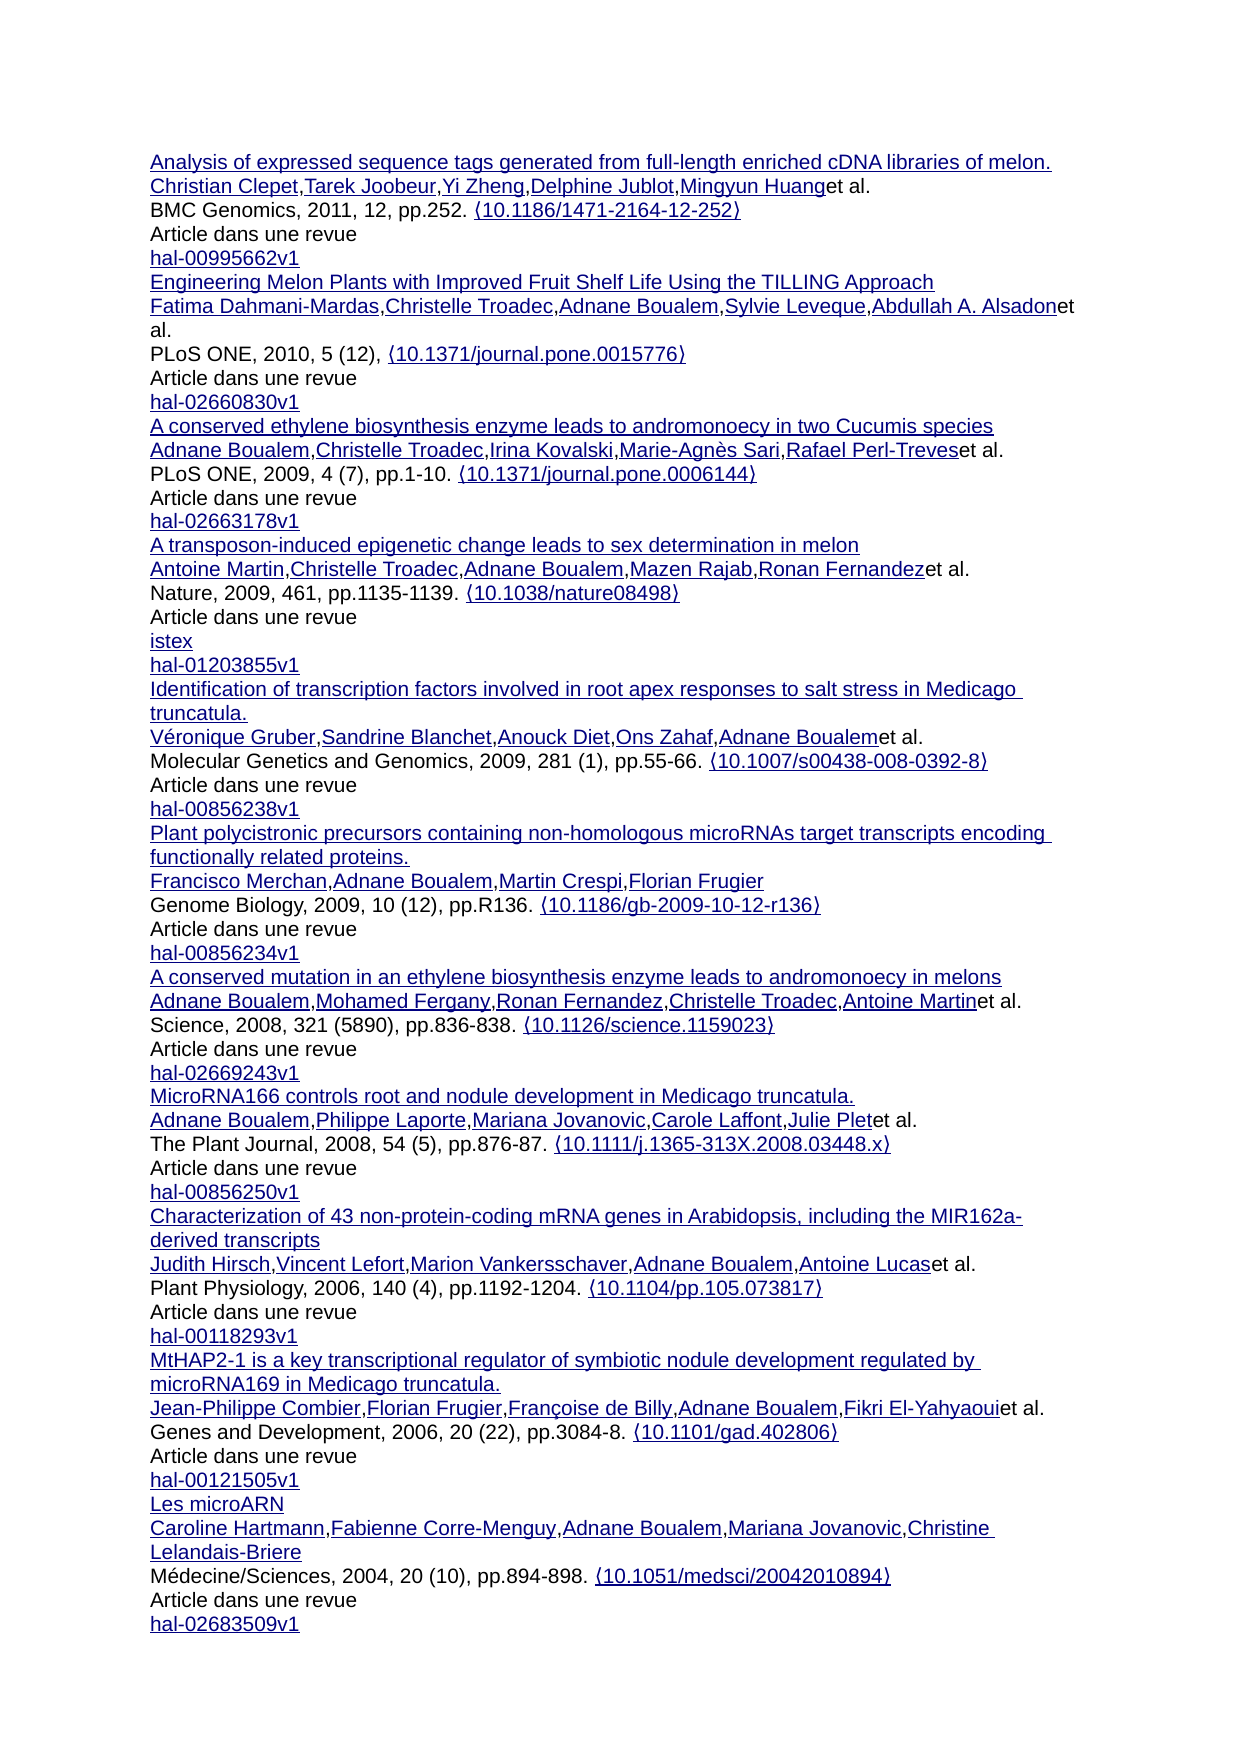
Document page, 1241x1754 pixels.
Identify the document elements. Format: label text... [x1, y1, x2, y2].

table_cell Characterization of 43 non-protein-coding mRNA genes in Arabidopsis, including the MIR162a-derived transcripts Judith Hirsch,Vincent Lefort,Marion Vankersschaver,Adnane Boualem,Antoine Lucaset al. Plant Physiology, 2006, 140 (4), pp.1192-1204. ⟨10.1104/pp.105.073817⟩ Article dans une revue hal-00118293v1 [150, 1204, 1090, 1348]
table_cell MicroRNA166 controls root and nodule development in Medicago truncatula. Adnane Boualem,Philippe Laporte,Mariana Jovanovic,Carole Laffont,Julie Pletet al. The Plant Journal, 2008, 54 (5), pp.876-87. ⟨10.1111/j.1365-313X.2008.03448.x⟩ Article dans une revue hal-00856250v1 [150, 1084, 1090, 1204]
table_cell A conserved mutation in an ethylene biosynthesis enzyme leads to andromonoecy in melons Adnane Boualem,Mohamed Fergany,Ronan Fernandez,Christelle Troadec,Antoine Martinet al. Science, 2008, 321 (5890), pp.836-838. ⟨10.1126/science.1159023⟩ Article dans une revue hal-02669243v1 [150, 965, 1090, 1084]
table_cell Analysis of expressed sequence tags generated from full-length enriched cDNA libraries of melon. Christian Clepet,Tarek Joobeur,Yi Zheng,Delphine Jublot,Mingyun Huanget al. BMC Genomics, 2011, 12, pp.252. ⟨10.1186/1471-2164-12-252⟩ Article dans une revue hal-00995662v1 [150, 150, 1090, 270]
table_cell Plant polycistronic precursors containing non-homologous microRNAs target transcripts encoding functionally related proteins. Francisco Merchan,Adnane Boualem,Martin Crespi,Florian Frugier Genome Biology, 2009, 10 (12), pp.R136. ⟨10.1186/gb-2009-10-12-r136⟩ Article dans une revue hal-00856234v1 [150, 821, 1090, 964]
table_cell Les microARN Caroline Hartmann,Fabienne Corre-Menguy,Adnane Boualem,Mariana Jovanovic,Christine Lelandais-Briere Médecine/Sciences, 2004, 20 (10), pp.894-898. ⟨10.1051/medsci/20042010894⟩ Article dans une revue hal-02683509v1 [150, 1492, 1090, 1635]
table_cell Engineering Melon Plants with Improved Fruit Shelf Life Using the TILLING Approach Fatima Dahmani-Mardas,Christelle Troadec,Adnane Boualem,Sylvie Leveque,Abdullah A. Alsadonet al. PLoS ONE, 2010, 5 (12), ⟨10.1371/journal.pone.0015776⟩ Article dans une revue hal-02660830v1 [150, 270, 1090, 413]
table_cell A conserved ethylene biosynthesis enzyme leads to andromonoecy in two Cucumis species Adnane Boualem,Christelle Troadec,Irina Kovalski,Marie-Agnès Sari,Rafael Perl-Treveset al. PLoS ONE, 2009, 4 (7), pp.1-10. ⟨10.1371/journal.pone.0006144⟩ Article dans une revue hal-02663178v1 [150, 414, 1090, 533]
table_cell A transposon-induced epigenetic change leads to sex determination in melon Antoine Martin,Christelle Troadec,Adnane Boualem,Mazen Rajab,Ronan Fernandezet al. Nature, 2009, 461, pp.1135-1139. ⟨10.1038/nature08498⟩ Article dans une revue istex hal-01203855v1 [150, 533, 1090, 677]
table_cell MtHAP2-1 is a key transcriptional regulator of symbiotic nodule development regulated by microRNA169 in Medicago truncatula. Jean-Philippe Combier,Florian Frugier,Françoise de Billy,Adnane Boualem,Fikri El-Yahyaouiet al. Genes and Development, 2006, 20 (22), pp.3084-8. ⟨10.1101/gad.402806⟩ Article dans une revue hal-00121505v1 [150, 1348, 1090, 1492]
table_cell Identification of transcription factors involved in root apex responses to salt stress in Medicago truncatula. Véronique Gruber,Sandrine Blanchet,Anouck Diet,Ons Zahaf,Adnane Boualemet al. Molecular Genetics and Genomics, 2009, 281 (1), pp.55-66. ⟨10.1007/s00438-008-0392-8⟩ Article dans une revue hal-00856238v1 [150, 677, 1090, 821]
